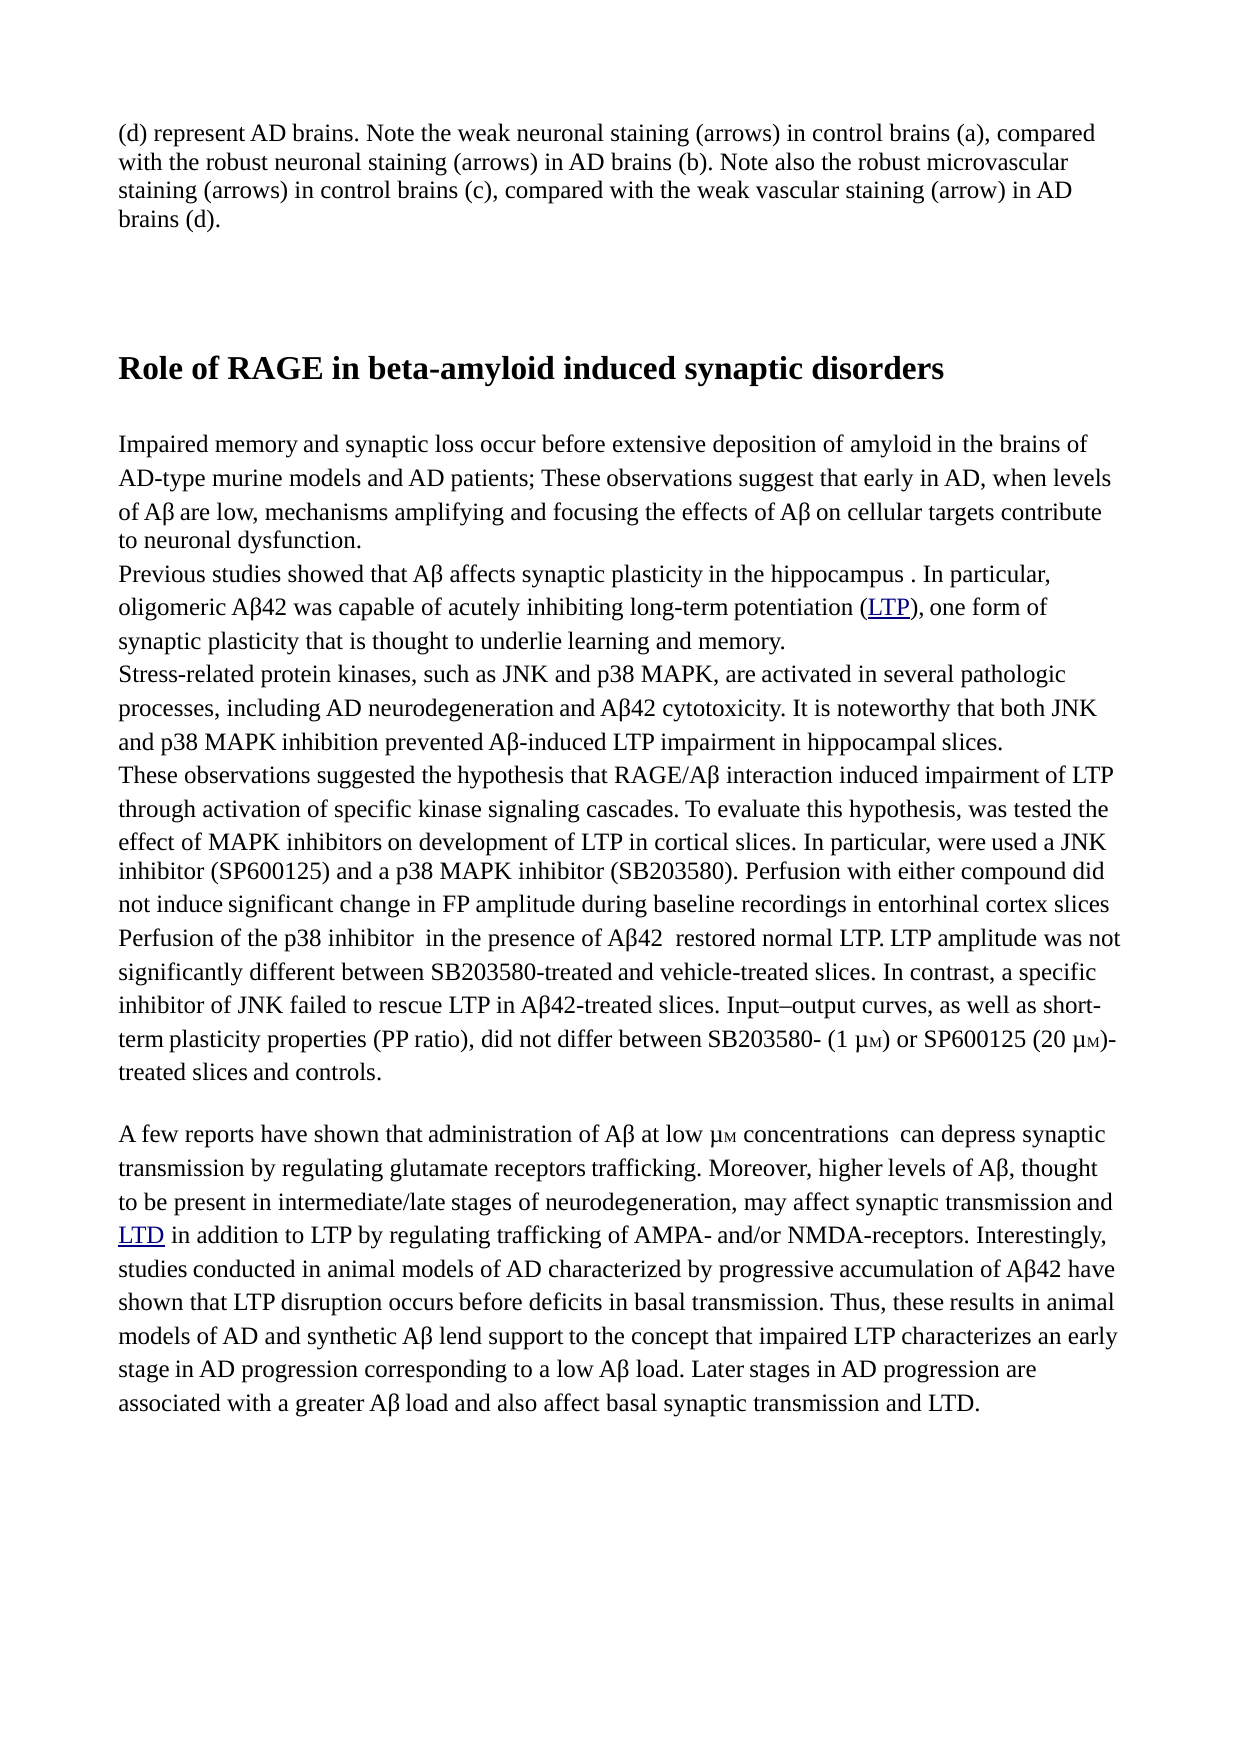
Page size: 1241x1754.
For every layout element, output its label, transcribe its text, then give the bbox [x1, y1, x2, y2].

text Impaired memory and synaptic loss occur before extensive deposition of amyloid in the brains of AD-type murine models and AD patients; These observations suggest that early in AD, when levels of Aβ are low, mechanisms amplifying and focusing the effects of Aβ on cellular targets contribute to neuronal dysfunction. [118, 425, 1122, 554]
text Stress-related protein kinases, such as JNK and p38 MAPK, are activated in several pathologic processes, including AD neurodegeneration and Aβ42 cytotoxicity. It is noteworthy that both JNK and p38 MAPK inhibition prevented Aβ-induced LTP impairment in hippocampal slices. [118, 655, 1122, 755]
text These observations suggested the hypothesis that RAGE/Aβ interaction induced impairment of LTP through activation of specific kinase signaling cascades. To evaluate this hypothesis, was tested the effect of MAPK inhibitors on development of LTP in cortical slices. In particular, were used a JNK inhibitor (SP600125) and a p38 MAPK inhibitor (SB203580). Perfusion with either compound did not induce significant change in FP amplitude during baseline recordings in entorhinal cortex slices [118, 755, 1122, 918]
text Role of RAGE in beta-amyloid induced synaptic disorders [118, 348, 1122, 386]
text Previous studies showed that Aβ affects synaptic plasticity in the hippocampus . In particular, oligomeric Aβ42 was capable of acutely inhibiting long-term potentiation (LTP), one form of synaptic plasticity that is thought to underlie learning and memory. [118, 554, 1122, 655]
text Perfusion of the p38 inhibitor in the presence of Aβ42 restored normal LTP. LTP amplitude was not significantly different between SB203580-treated and vehicle-treated slices. In contrast, a specific inhibitor of JNK failed to rescue LTP in Aβ42-treated slices. Input–output curves, as well as short-term plasticity properties (PP ratio), did not differ between SB203580- (1 µM) or SP600125 (20 µM)-treated slices and controls. [118, 918, 1122, 1086]
text (d) represent AD brains. Note the weak neuronal staining (arrows) in control brains (a), compared with the robust neuronal staining (arrows) in AD brains (b). Note also the robust microvascular staining (arrows) in control brains (c), compared with the weak vascular staining (arrow) in AD brains (d). [118, 118, 1122, 233]
text A few reports have shown that administration of Aβ at low µM concentrations can depress synaptic transmission by regulating glutamate receptors trafficking. Moreover, higher levels of Aβ, thought to be present in intermediate/late stages of neurodegeneration, may affect synaptic transmission and LTD in addition to LTP by regulating trafficking of AMPA- and/or NMDA-receptors. Interestingly, studies conducted in animal models of AD characterized by progressive accumulation of Aβ42 have shown that LTP disruption occurs before deficits in basal transmission. Thus, these results in animal models of AD and synthetic Aβ lend support to the concept that impaired LTP characterizes an early stage in AD progression corresponding to a low Aβ load. Later stages in AD progression are associated with a greater Aβ load and also affect basal synaptic transmission and LTD. [118, 1115, 1122, 1417]
